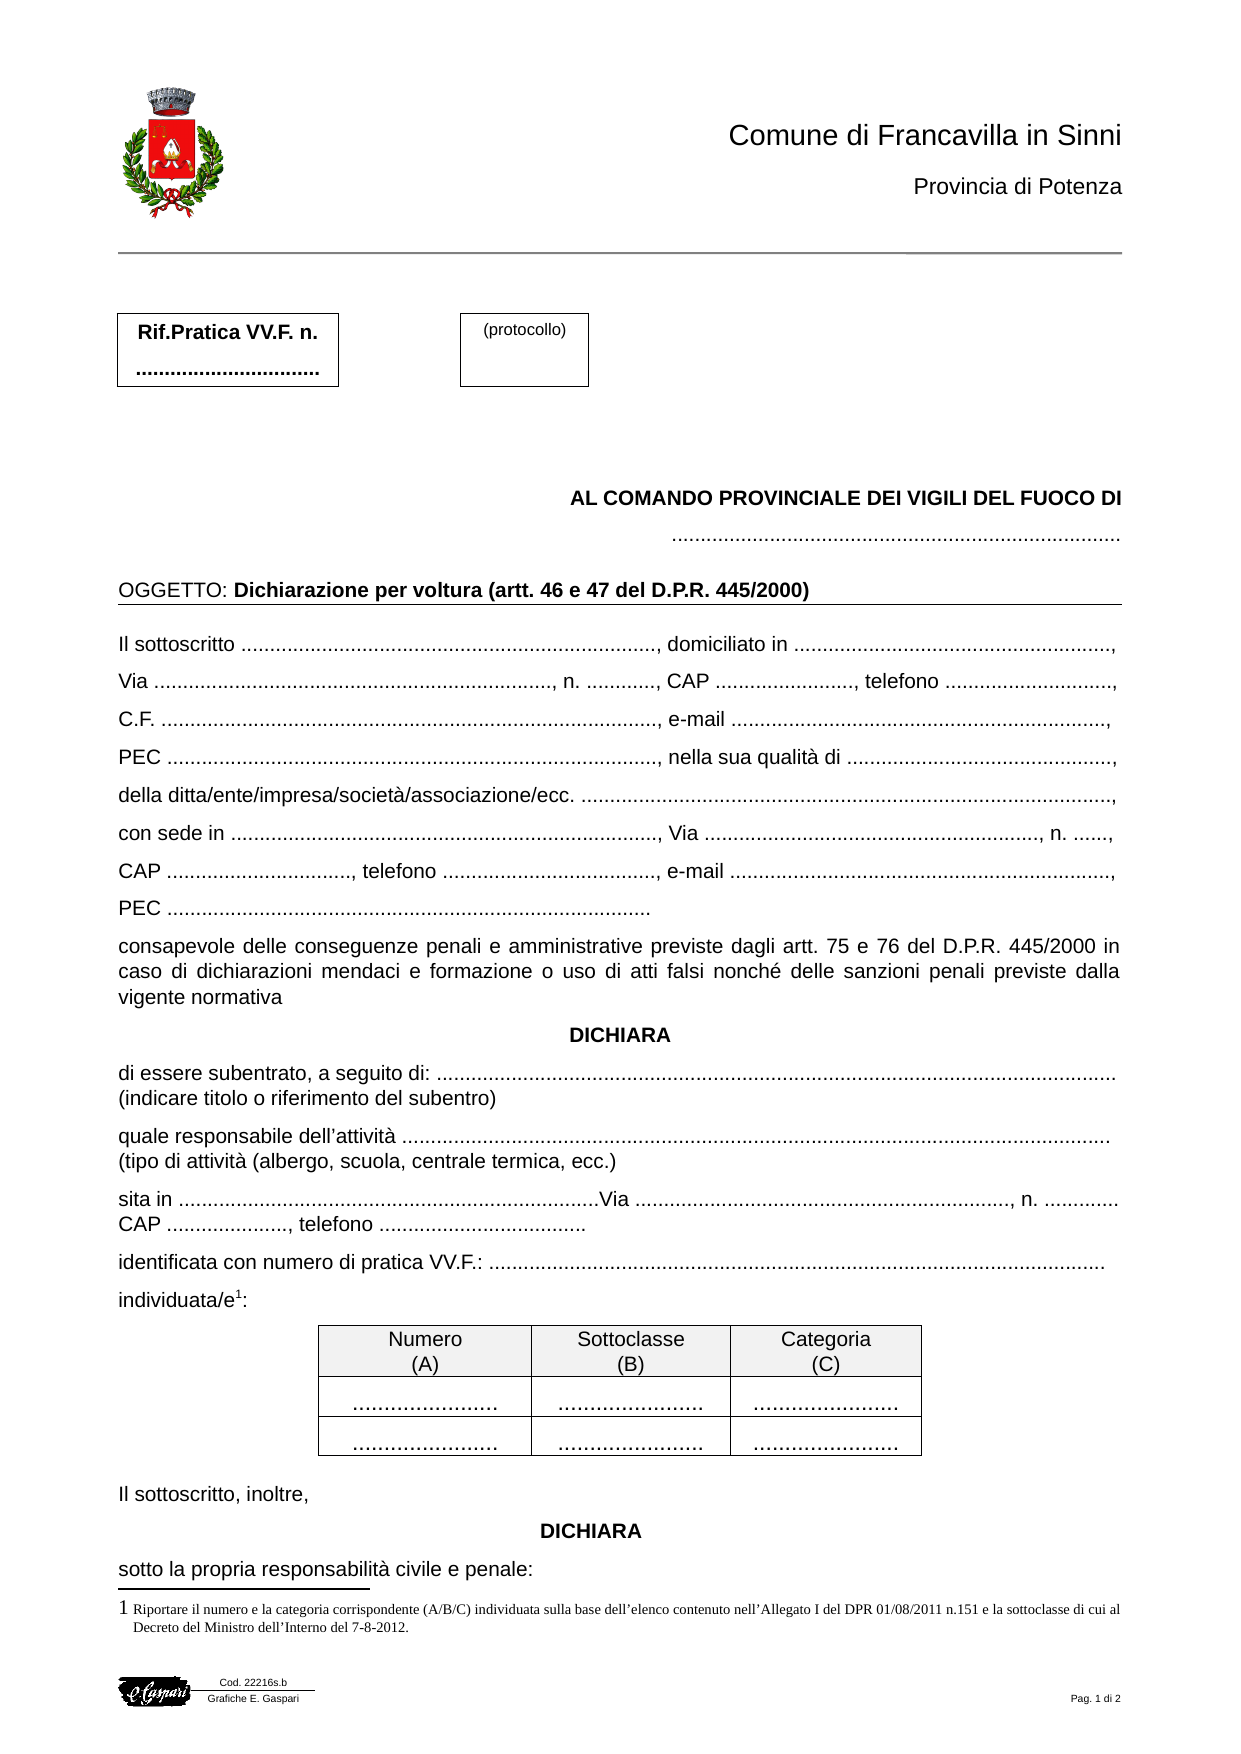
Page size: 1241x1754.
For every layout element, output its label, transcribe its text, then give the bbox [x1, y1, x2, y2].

table_cell ....................... [319, 1417, 531, 1455]
table_cell ....................... [532, 1377, 730, 1416]
text di essere subentrato, a seguito di: ...................................................................................................................... (indicare titolo o riferimento del subentro) [118, 1060, 1122, 1109]
table_header Rif.Pratica VV.F. n. ................................ [118, 314, 338, 386]
text AL COMANDO PROVINCIALE DEI VIGILI DEL FUOCO DI [118, 486, 1122, 509]
text DICHIARA [118, 1519, 1064, 1543]
text PEC .................................................................................... [118, 896, 1122, 920]
text sita in .........................................................................Via ................................................................., n. ............. CAP ....................., telefono .................................... [118, 1187, 1122, 1236]
table_cell ....................... [731, 1417, 921, 1455]
text .............................................................................. [118, 522, 1122, 546]
text consapevole delle conseguenze penali e amministrative previste dagli artt. 75 e 76 del D.P.R. 445/2000 in caso di dichiarazioni mendaci e formazione o uso di atti falsi nonché delle sanzioni penali previste dalla vigente normativa [118, 934, 1122, 1009]
table_header (protocollo) [461, 314, 588, 386]
table_header Categoria (C) [731, 1326, 921, 1376]
text con sede in .........................................................................., Via .........................................................., n. ......, [118, 821, 1122, 844]
text CAP ................................, telefono ....................................., e-mail .................................................................., [118, 858, 1122, 882]
table_header [339, 313, 460, 386]
text C.F. ......................................................................................, e-mail ................................................................., [118, 707, 1122, 731]
text individuata/e: [118, 1287, 1122, 1311]
table_header Numero (A) [319, 1326, 531, 1376]
text Provincia di Potenza [224, 173, 1122, 200]
picture [117, 1675, 191, 1707]
text identificata con numero di pratica VV.F.: ........................................................................................................... [118, 1250, 1122, 1274]
text Comune di Francavilla in Sinni [224, 118, 1122, 152]
picture [122, 87, 224, 219]
table_cell ....................... [731, 1377, 921, 1416]
table_cell ....................... [532, 1417, 730, 1455]
text sotto la propria responsabilità civile e penale: [118, 1557, 1107, 1581]
text Riportare il numero e la categoria corrispondente (A/B/C) individuata sulla base dell’elenco contenuto nell’Allegato I del DPR 01/08/2011 n.151 e la sottoclasse di cui al Decreto del Ministro dell’Interno del 7-8-2012. [118, 1595, 1122, 1636]
table_header Sottoclasse (B) [532, 1326, 730, 1376]
table_cell ....................... [319, 1377, 531, 1416]
text OGGETTO: Dichiarazione per voltura (artt. 46 e 47 del D.P.R. 445/2000) [118, 578, 1122, 604]
text Il sottoscritto ........................................................................, domiciliato in ......................................................., [118, 632, 1122, 656]
text Il sottoscritto, inoltre, [118, 1481, 1063, 1505]
text Via ....................................................................., n. ............, CAP ........................, telefono ............................., [118, 669, 1122, 693]
text DICHIARA [118, 1022, 1122, 1046]
text della ditta/ente/impresa/società/associazione/ecc. ............................................................................................, [118, 783, 1122, 807]
text quale responsabile dell’attività ........................................................................................................................... (tipo di attività (albergo, scuola, centrale termica, ecc.) [118, 1123, 1122, 1173]
text PEC ....................................................................................., nella sua qualità di .............................................., [118, 745, 1122, 769]
